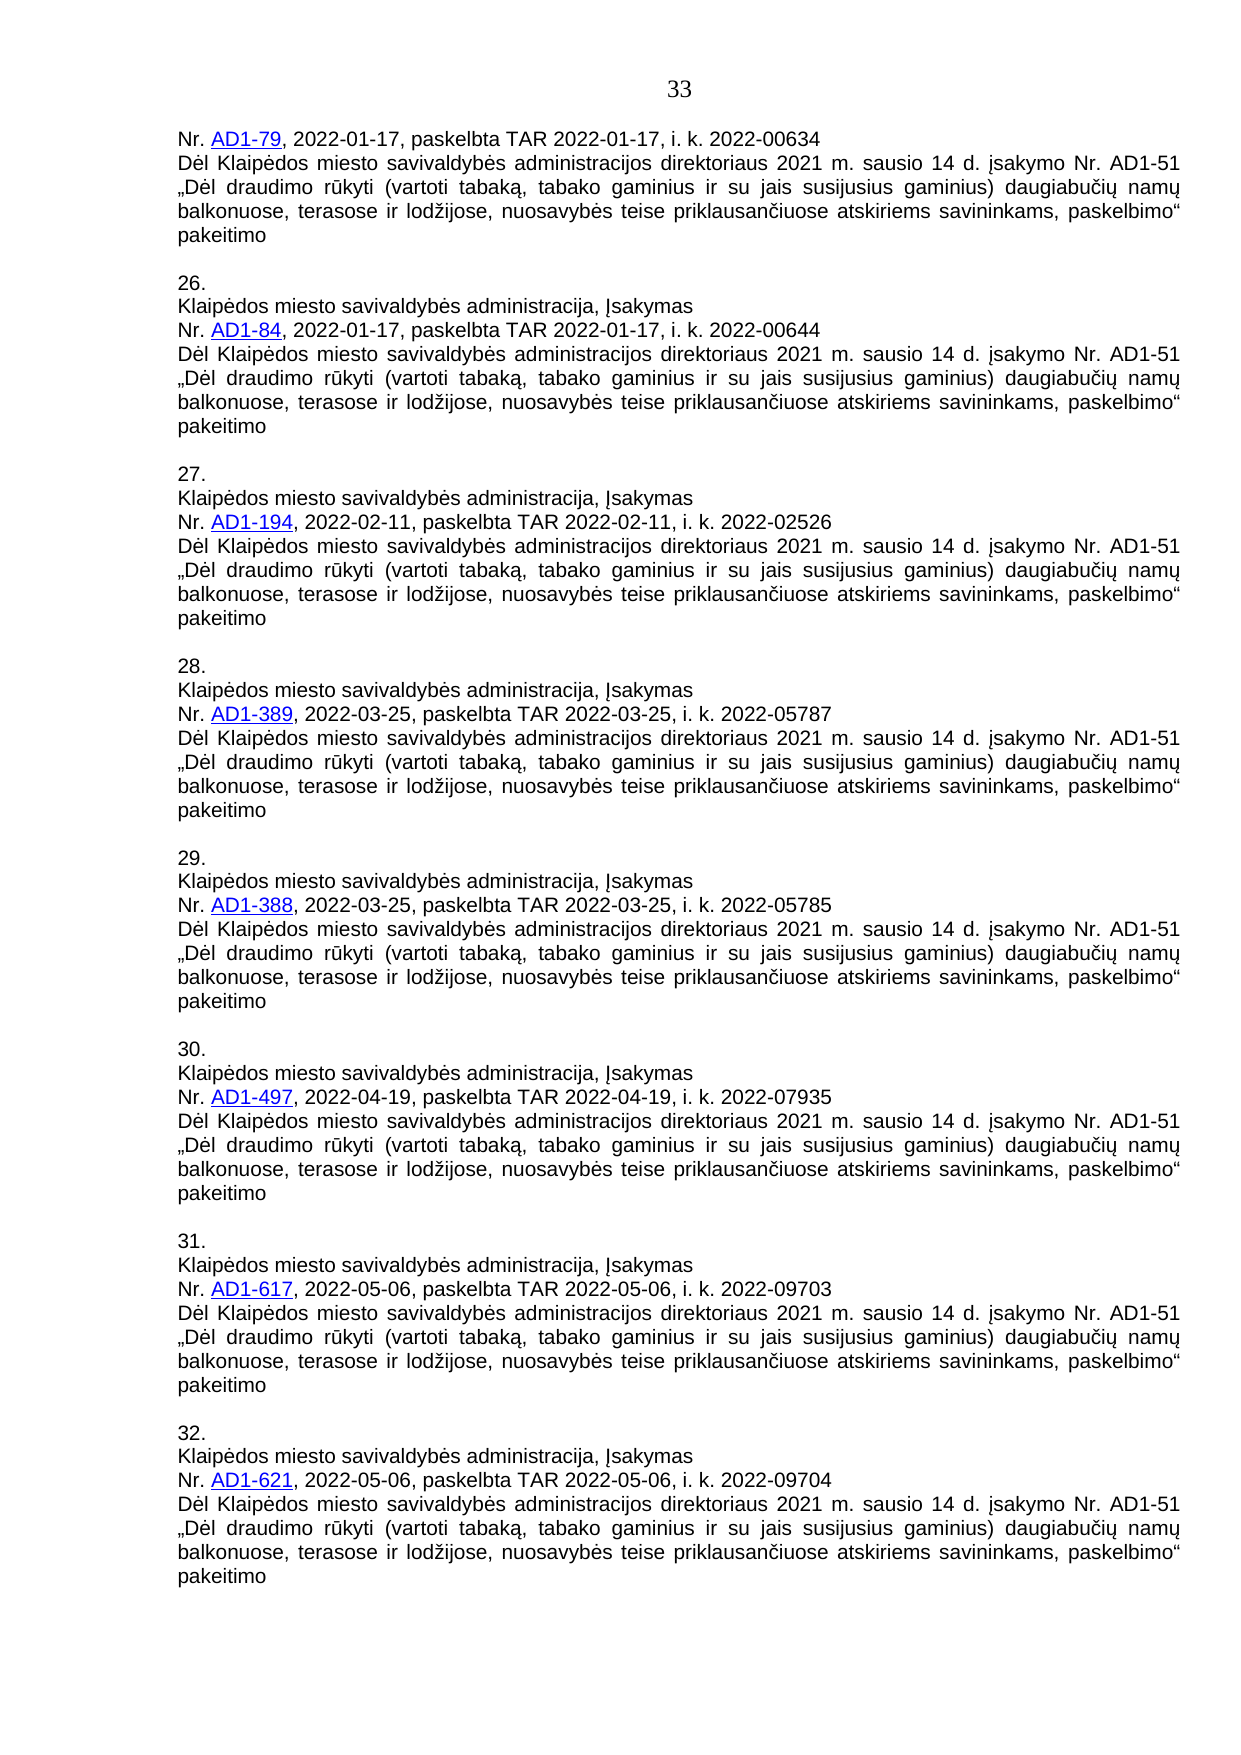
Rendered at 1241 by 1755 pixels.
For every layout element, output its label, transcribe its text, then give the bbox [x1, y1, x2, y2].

text Nr. AD1-388, 2022-03-25, paskelbta TAR 2022-03-25, i. k. 2022-05785 [177, 893, 1181, 917]
text Nr. AD1-621, 2022-05-06, paskelbta TAR 2022-05-06, i. k. 2022-09704 [177, 1468, 1181, 1492]
text Klaipėdos miesto savivaldybės administracija, Įsakymas [177, 294, 1181, 318]
text Nr. AD1-194, 2022-02-11, paskelbta TAR 2022-02-11, i. k. 2022-02526 [177, 510, 1181, 534]
text Nr. AD1-79, 2022-01-17, paskelbta TAR 2022-01-17, i. k. 2022-00634 [177, 127, 1181, 151]
text Nr. AD1-497, 2022-04-19, paskelbta TAR 2022-04-19, i. k. 2022-07935 [177, 1085, 1181, 1109]
text Klaipėdos miesto savivaldybės administracija, Įsakymas [177, 1061, 1181, 1085]
text Klaipėdos miesto savivaldybės administracija, Įsakymas [177, 486, 1181, 510]
text 29. [177, 845, 1181, 869]
text Dėl Klaipėdos miesto savivaldybės administracijos direktoriaus 2021 m. sausio 14 d. įsakymo Nr. AD1-51 „Dėl draudimo rūkyti (vartoti tabaką, tabako gaminius ir su jais susijusius gaminius) daugiabučių namų balkonuose, terasose ir lodžijose, nuosavybės teise priklausančiuose atskiriems savininkams, paskelbimo“ pakeitimo [177, 1301, 1181, 1396]
text Dėl Klaipėdos miesto savivaldybės administracijos direktoriaus 2021 m. sausio 14 d. įsakymo Nr. AD1-51 „Dėl draudimo rūkyti (vartoti tabaką, tabako gaminius ir su jais susijusius gaminius) daugiabučių namų balkonuose, terasose ir lodžijose, nuosavybės teise priklausančiuose atskiriems savininkams, paskelbimo“ pakeitimo [177, 1109, 1181, 1205]
text 28. [177, 654, 1181, 678]
text Dėl Klaipėdos miesto savivaldybės administracijos direktoriaus 2021 m. sausio 14 d. įsakymo Nr. AD1-51 „Dėl draudimo rūkyti (vartoti tabaką, tabako gaminius ir su jais susijusius gaminius) daugiabučių namų balkonuose, terasose ir lodžijose, nuosavybės teise priklausančiuose atskiriems savininkams, paskelbimo“ pakeitimo [177, 917, 1181, 1013]
text Klaipėdos miesto savivaldybės administracija, Įsakymas [177, 1253, 1181, 1277]
text Nr. AD1-84, 2022-01-17, paskelbta TAR 2022-01-17, i. k. 2022-00644 [177, 318, 1181, 342]
text Dėl Klaipėdos miesto savivaldybės administracijos direktoriaus 2021 m. sausio 14 d. įsakymo Nr. AD1-51 „Dėl draudimo rūkyti (vartoti tabaką, tabako gaminius ir su jais susijusius gaminius) daugiabučių namų balkonuose, terasose ir lodžijose, nuosavybės teise priklausančiuose atskiriems savininkams, paskelbimo“ pakeitimo [177, 726, 1181, 821]
text 30. [177, 1037, 1181, 1061]
text Dėl Klaipėdos miesto savivaldybės administracijos direktoriaus 2021 m. sausio 14 d. įsakymo Nr. AD1-51 „Dėl draudimo rūkyti (vartoti tabaką, tabako gaminius ir su jais susijusius gaminius) daugiabučių namų balkonuose, terasose ir lodžijose, nuosavybės teise priklausančiuose atskiriems savininkams, paskelbimo“ pakeitimo [177, 342, 1181, 438]
text Klaipėdos miesto savivaldybės administracija, Įsakymas [177, 869, 1181, 893]
text Dėl Klaipėdos miesto savivaldybės administracijos direktoriaus 2021 m. sausio 14 d. įsakymo Nr. AD1-51 „Dėl draudimo rūkyti (vartoti tabaką, tabako gaminius ir su jais susijusius gaminius) daugiabučių namų balkonuose, terasose ir lodžijose, nuosavybės teise priklausančiuose atskiriems savininkams, paskelbimo“ pakeitimo [177, 534, 1181, 630]
text Klaipėdos miesto savivaldybės administracija, Įsakymas [177, 1444, 1181, 1468]
text Klaipėdos miesto savivaldybės administracija, Įsakymas [177, 678, 1181, 702]
text 26. [177, 270, 1181, 294]
text 27. [177, 462, 1181, 486]
text Dėl Klaipėdos miesto savivaldybės administracijos direktoriaus 2021 m. sausio 14 d. įsakymo Nr. AD1-51 „Dėl draudimo rūkyti (vartoti tabaką, tabako gaminius ir su jais susijusius gaminius) daugiabučių namų balkonuose, terasose ir lodžijose, nuosavybės teise priklausančiuose atskiriems savininkams, paskelbimo“ pakeitimo [177, 151, 1181, 246]
text 32. [177, 1420, 1181, 1444]
text 31. [177, 1229, 1181, 1253]
text Nr. AD1-617, 2022-05-06, paskelbta TAR 2022-05-06, i. k. 2022-09703 [177, 1277, 1181, 1301]
text Nr. AD1-389, 2022-03-25, paskelbta TAR 2022-03-25, i. k. 2022-05787 [177, 702, 1181, 726]
text Dėl Klaipėdos miesto savivaldybės administracijos direktoriaus 2021 m. sausio 14 d. įsakymo Nr. AD1-51 „Dėl draudimo rūkyti (vartoti tabaką, tabako gaminius ir su jais susijusius gaminius) daugiabučių namų balkonuose, terasose ir lodžijose, nuosavybės teise priklausančiuose atskiriems savininkams, paskelbimo“ pakeitimo [177, 1492, 1181, 1588]
